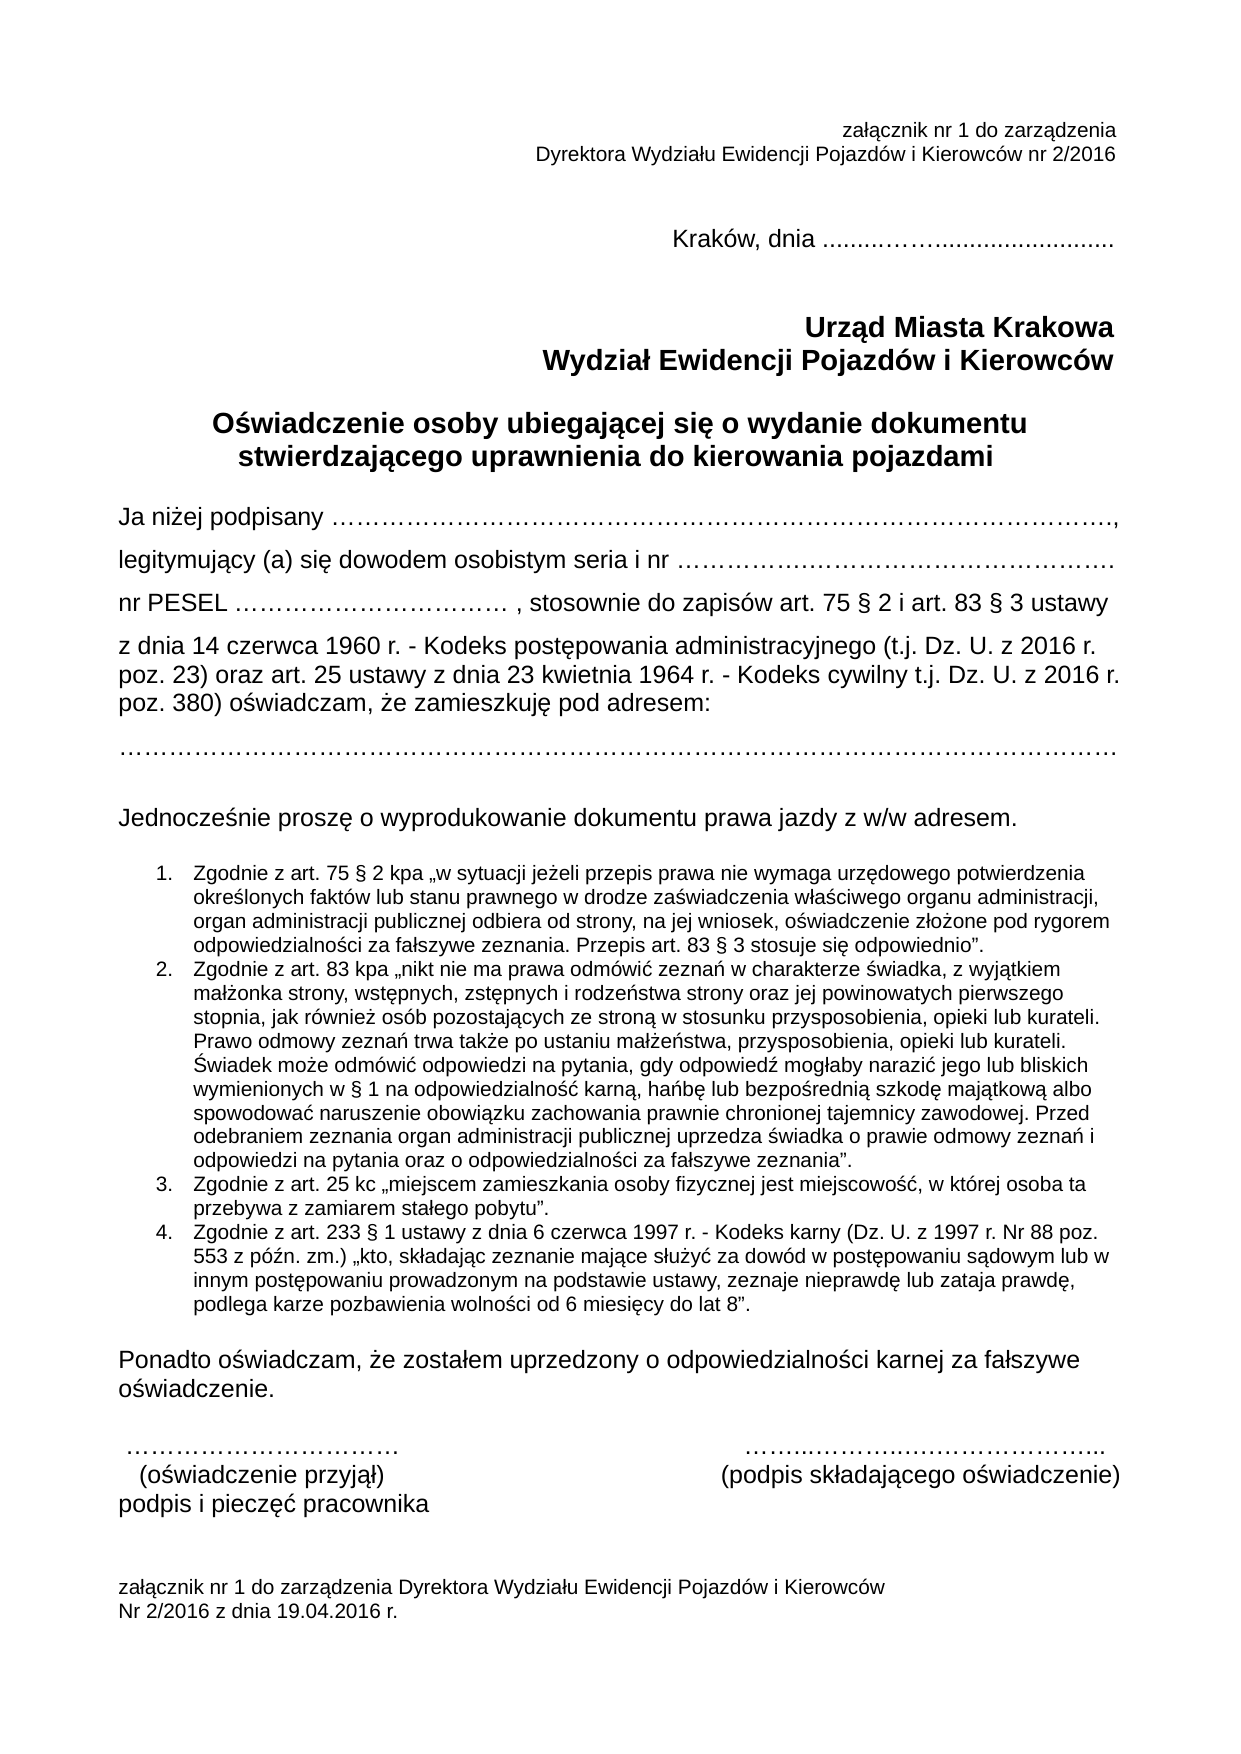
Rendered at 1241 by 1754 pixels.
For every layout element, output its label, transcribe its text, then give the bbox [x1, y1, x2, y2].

text Ponadto oświadczam, że zostałem uprzedzony o odpowiedzialności karnej za fałszywe oświadczenie. [118, 1345, 1122, 1402]
text załącznik nr 1 do zarządzenia Dyrektora Wydziału Ewidencji Pojazdów i Kierowców [118, 1575, 1122, 1599]
text Wydział Ewidencji Pojazdów i Kierowców [118, 343, 1122, 377]
text nr PESEL …………………………… , stosownie do zapisów art. 75 § 2 i art. 83 § 3 ustawy [118, 588, 1122, 616]
text …………………………… ……...………..….………………... [118, 1431, 1122, 1460]
text Jednocześnie proszę o wyprodukowanie dokumentu prawa jazdy z w/w adresem. [118, 803, 1122, 832]
list Zgodnie z art. 233 § 1 ustawy z dnia 6 czerwca 1997 r. - Kodeks karny (Dz. U. z 1997 r. Nr 88 poz. 553 z późn. zm.) „kto, składając zeznanie mające służyć za dowód w postępowaniu sądowym lub w innym postępowaniu prowadzonym na podstawie ustawy, zeznaje nieprawdę lub zataja prawdę, podlega karze pozbawienia wolności od 6 miesięcy do lat 8”. [156, 1220, 1122, 1316]
text Oświadczenie osoby ubiegającej się o wydanie dokumentu stwierdzającego uprawnienia do kierowania pojazdami [118, 406, 1122, 473]
list Zgodnie z art. 75 § 2 kpa „w sytuacji jeżeli przepis prawa nie wymaga urzędowego potwierdzenia określonych faktów lub stanu prawnego w drodze zaświadczenia właściwego organu administracji, organ administracji publicznej odbiera od strony, na jej wniosek, oświadczenie złożone pod rygorem odpowiedzialności za fałszywe zeznania. Przepis art. 83 § 3 stosuje się odpowiednio”. [156, 861, 1122, 957]
text poz. 380) oświadczam, że zamieszkuję pod adresem: [118, 688, 1122, 717]
text z dnia 14 czerwca 1960 r. - Kodeks postępowania administracyjnego (t.j. Dz. U. z 2016 r. poz. 23) oraz art. 25 ustawy z dnia 23 kwietnia 1964 r. - Kodeks cywilny t.j. Dz. U. z 2016 r. [118, 631, 1122, 688]
list Zgodnie z art. 25 kc „miejscem zamieszkania osoby fizycznej jest miejscowość, w której osoba ta przebywa z zamiarem stałego pobytu”. [156, 1172, 1122, 1220]
text załącznik nr 1 do zarządzenia [118, 118, 1122, 142]
list Zgodnie z art. 83 kpa „nikt nie ma prawa odmówić zeznań w charakterze świadka, z wyjątkiem małżonka strony, wstępnych, zstępnych i rodzeństwa strony oraz jej powinowatych pierwszego stopnia, jak również osób pozostających ze stroną w stosunku przysposobienia, opieki lub kurateli. Prawo odmowy zeznań trwa także po ustaniu małżeństwa, przysposobienia, opieki lub kurateli. Świadek może odmówić odpowiedzi na pytania, gdy odpowiedź mogłaby narazić jego lub bliskich wymienionych w § 1 na odpowiedzialność karną, hańbę lub bezpośrednią szkodę majątkową albo spowodować naruszenie obowiązku zachowania prawnie chronionej tajemnicy zawodowej. Przed odebraniem zeznania organ administracji publicznej uprzedza świadka o prawie odmowy zeznań i odpowiedzi na pytania oraz o odpowiedzialności za fałszywe zeznania”. [156, 957, 1122, 1172]
text (oświadczenie przyjął) (podpis składającego oświadczenie) podpis i pieczęć pracownika [118, 1460, 1122, 1517]
text Ja niżej podpisany …………………………………………………………………………………., [118, 501, 1122, 530]
text legitymujący (a) się dowodem osobistym seria i nr …………….………………………………. [118, 544, 1122, 573]
text Nr 2/2016 z dnia 19.04.2016 r. [118, 1599, 1122, 1623]
text Dyrektora Wydziału Ewidencji Pojazdów i Kierowców nr 2/2016 [118, 142, 1122, 166]
text Urząd Miasta Krakowa [118, 310, 1122, 343]
text ………………………………………………………………………………………………………… [118, 731, 1122, 760]
text Kraków, dnia .........…….......................... [118, 223, 1122, 252]
